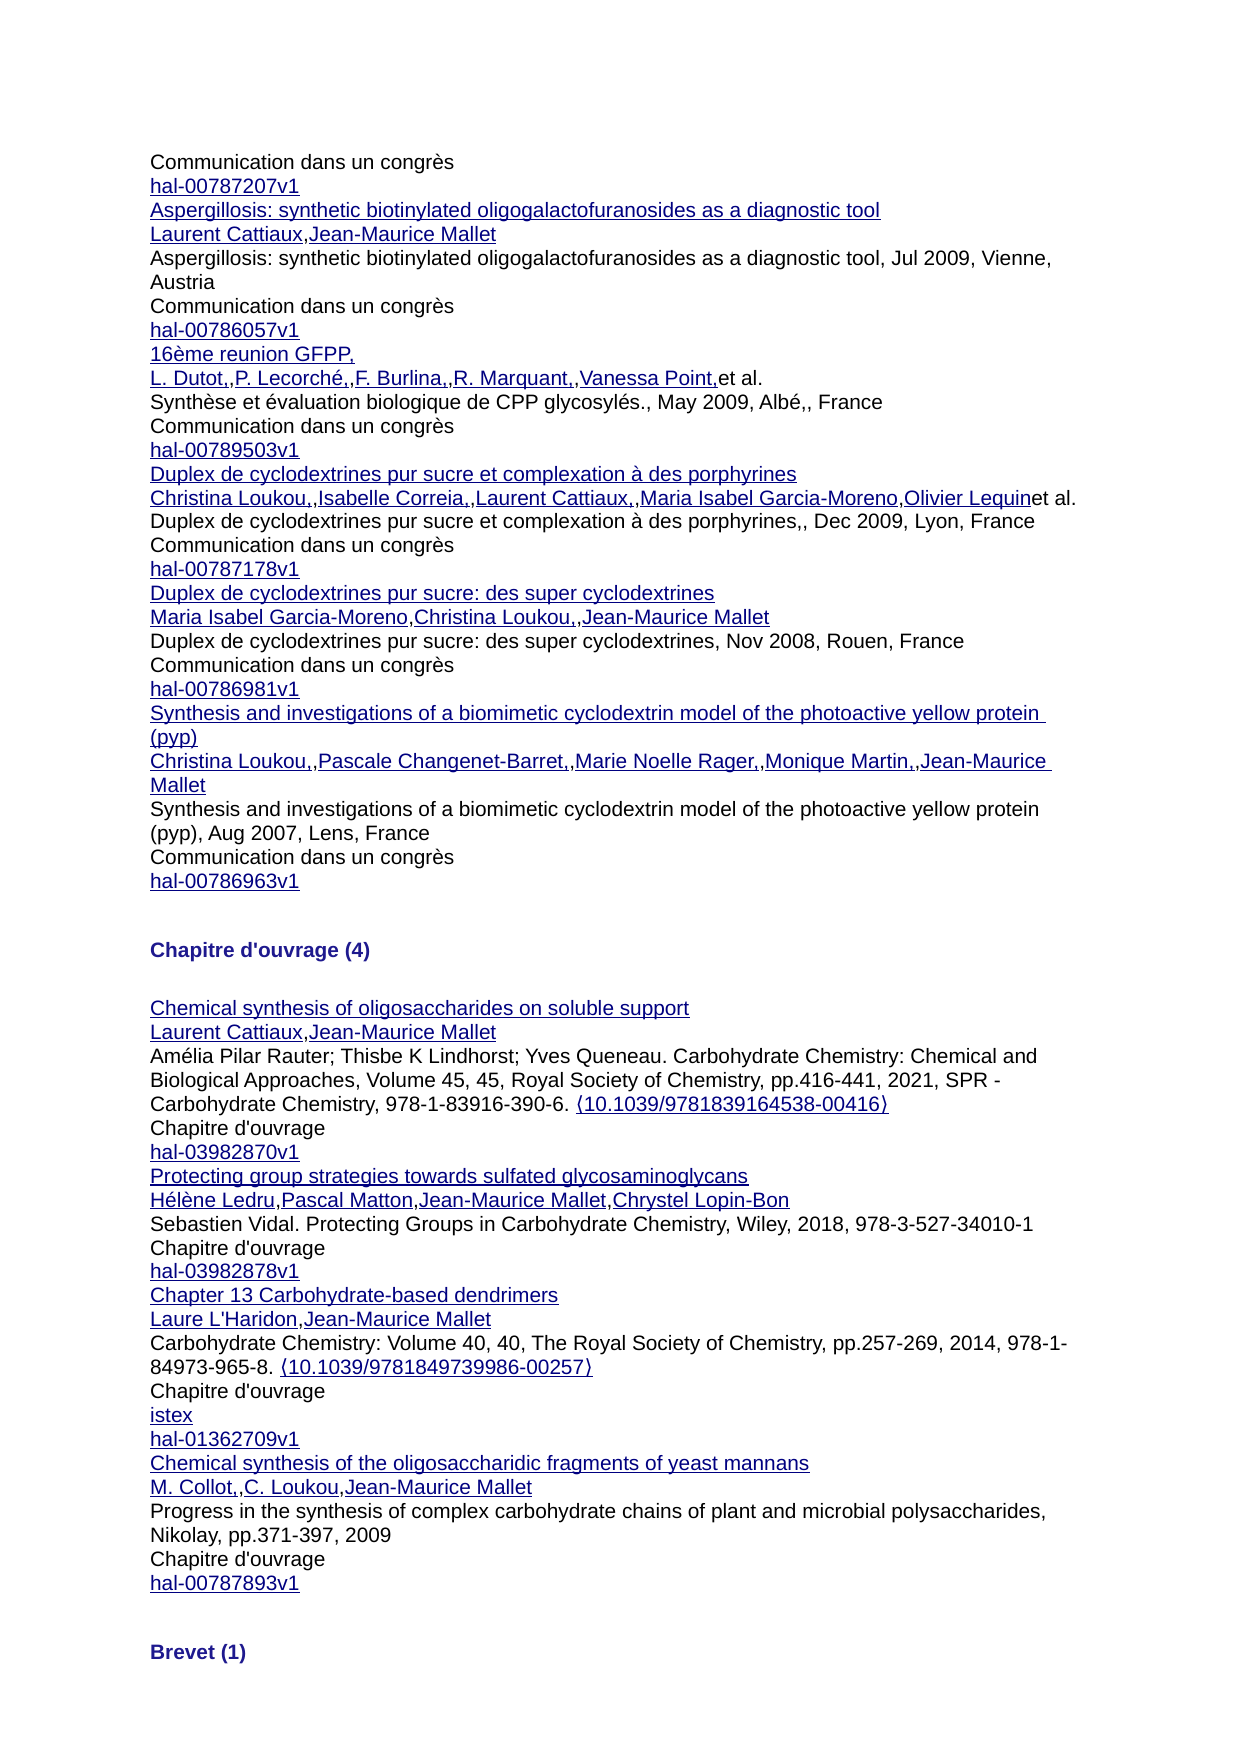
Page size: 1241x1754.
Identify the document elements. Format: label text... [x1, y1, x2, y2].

subtitle Chapitre d'ouvrage (4) [150, 937, 1090, 961]
table_cell Synthesis and investigations of a biomimetic cyclodextrin model of the photoactive yellow protein (pyp) Christina Loukou,,Pascale Changenet-Barret,,Marie Noelle Rager,,Monique Martin,,Jean-Maurice Mallet Synthesis and investigations of a biomimetic cyclodextrin model of the photoactive yellow protein (pyp), Aug 2007, Lens, France Communication dans un congrès hal-00786963v1 [150, 701, 1090, 893]
table_cell Aspergillosis: synthetic biotinylated oligogalactofuranosides as a diagnostic tool Laurent Cattiaux,Jean-Maurice Mallet Aspergillosis: synthetic biotinylated oligogalactofuranosides as a diagnostic tool, Jul 2009, Vienne, Austria Communication dans un congrès hal-00786057v1 [150, 198, 1090, 342]
table_cell Duplex de cyclodextrines pur sucre et complexation à des porphyrines Christina Loukou,,Isabelle Correia,,Laurent Cattiaux,,Maria Isabel Garcia-Moreno,Olivier Lequinet al. Duplex de cyclodextrines pur sucre et complexation à des porphyrines,, Dec 2009, Lyon, France Communication dans un congrès hal-00787178v1 [150, 461, 1090, 581]
table_cell Chemical synthesis of the oligosaccharidic fragments of yeast mannans M. Collot,,C. Loukou,Jean-Maurice Mallet Progress in the synthesis of complex carbohydrate chains of plant and microbial polysaccharides, Nikolay, pp.371-397, 2009 Chapitre d'ouvrage hal-00787893v1 [150, 1451, 1090, 1595]
table_cell Communication dans un congrès hal-00787207v1 [150, 150, 1090, 198]
table_cell 16ème reunion GFPP, L. Dutot,,P. Lecorché,,F. Burlina,,R. Marquant,,Vanessa Point,et al. Synthèse et évaluation biologique de CPP glycosylés., May 2009, Albé,, France Communication dans un congrès hal-00789503v1 [150, 342, 1090, 461]
table_cell Duplex de cyclodextrines pur sucre: des super cyclodextrines Maria Isabel Garcia-Moreno,Christina Loukou,,Jean-Maurice Mallet Duplex de cyclodextrines pur sucre: des super cyclodextrines, Nov 2008, Rouen, France Communication dans un congrès hal-00786981v1 [150, 581, 1090, 701]
table_header Chemical synthesis of oligosaccharides on soluble support Laurent Cattiaux,Jean-Maurice Mallet Amélia Pilar Rauter; Thisbe K Lindhorst; Yves Queneau. Carbohydrate Chemistry: Chemical and Biological Approaches, Volume 45, 45, Royal Society of Chemistry, pp.416-441, 2021, SPR - Carbohydrate Chemistry, 978-1-83916-390-6. ⟨10.1039/9781839164538-00416⟩ Chapitre d'ouvrage hal-03982870v1 [150, 996, 1090, 1163]
table_cell Protecting group strategies towards sulfated glycosaminoglycans Hélène Ledru,Pascal Matton,Jean-Maurice Mallet,Chrystel Lopin-Bon Sebastien Vidal. Protecting Groups in Carbohydrate Chemistry, Wiley, 2018, 978-3-527-34010-1 Chapitre d'ouvrage hal-03982878v1 [150, 1164, 1090, 1283]
subtitle Brevet (1) [150, 1639, 1090, 1663]
table_cell Chapter 13 Carbohydrate-based dendrimers Laure L'Haridon,Jean-Maurice Mallet Carbohydrate Chemistry: Volume 40, 40, The Royal Society of Chemistry, pp.257-269, 2014, 978-1-84973-965-8. ⟨10.1039/9781849739986-00257⟩ Chapitre d'ouvrage istex hal-01362709v1 [150, 1283, 1090, 1451]
